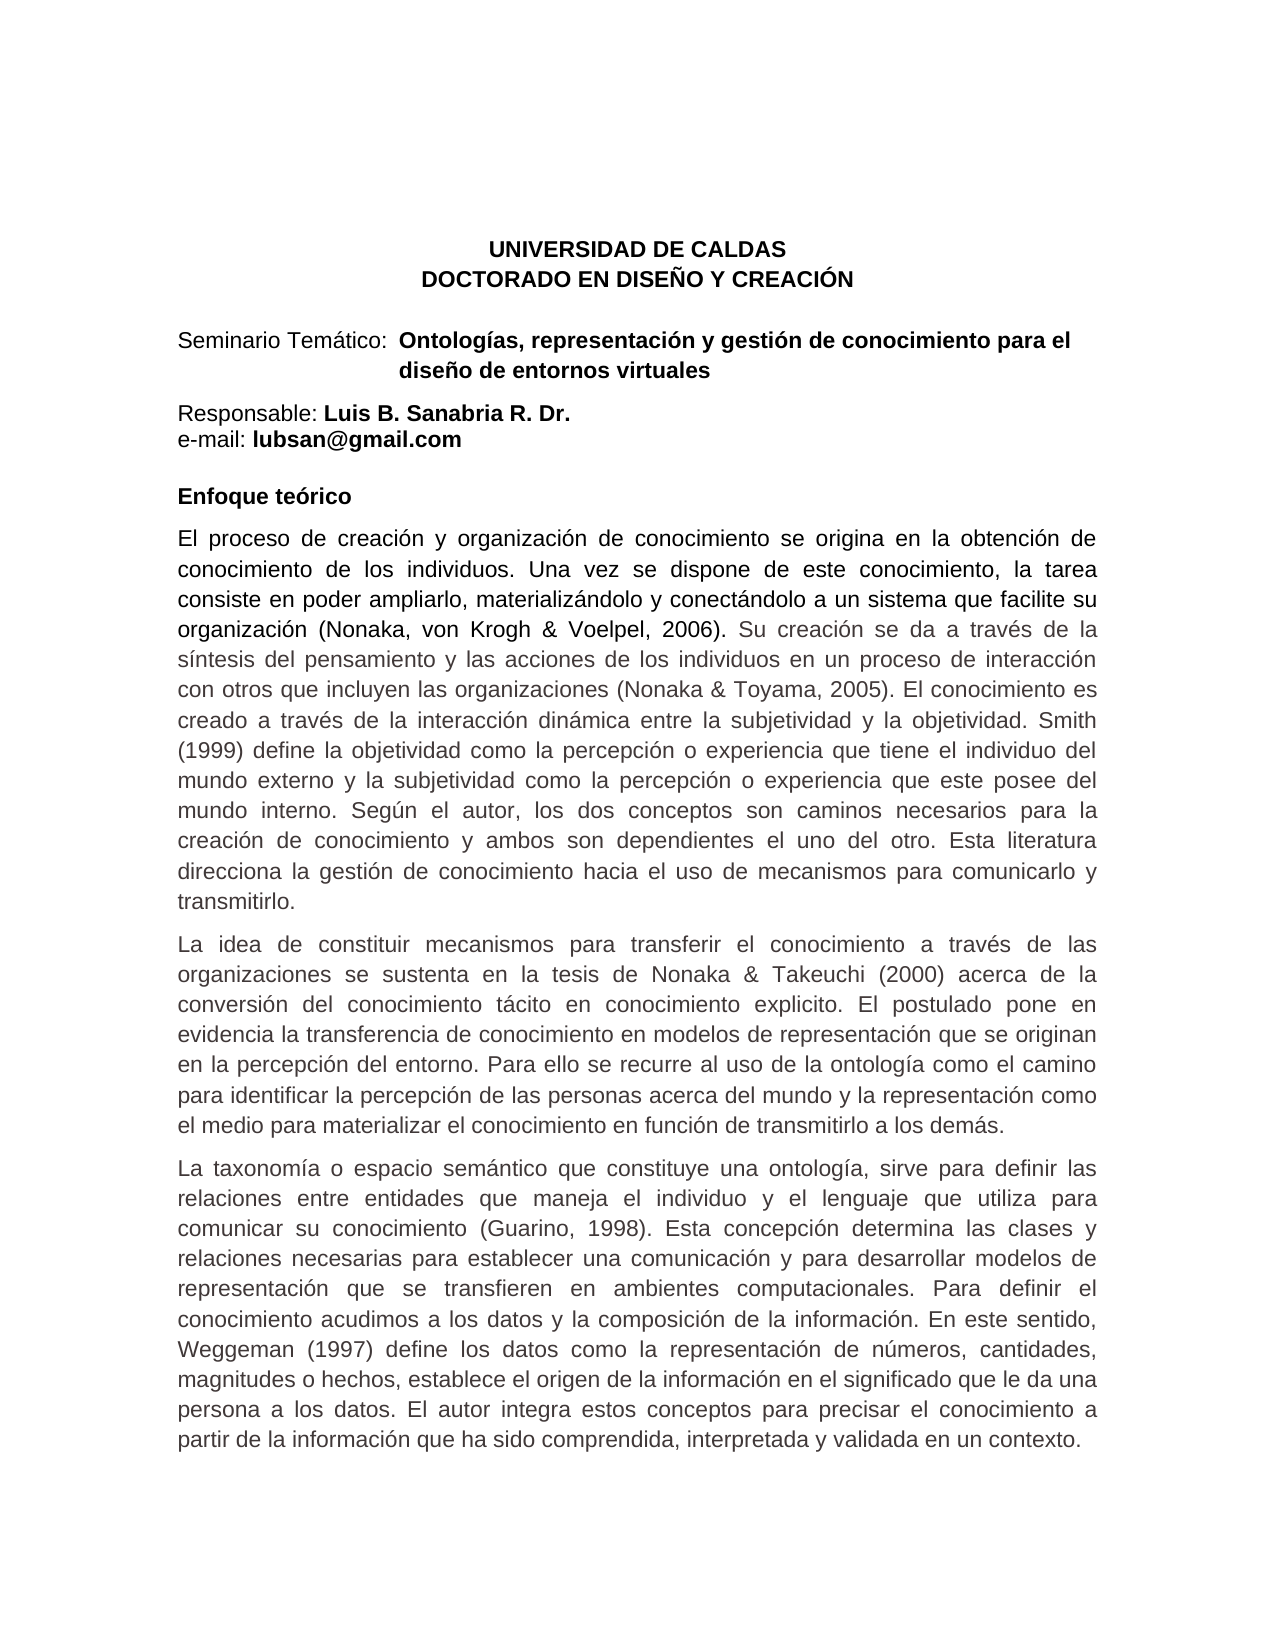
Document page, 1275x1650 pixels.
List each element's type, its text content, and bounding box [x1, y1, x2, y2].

text La idea de constituir mecanismos para transferir el conocimiento a través de las organizaciones se sustenta en la tesis de Nonaka & Takeuchi (2000) acerca de la conversión del conocimiento tácito en conocimiento explicito. El postulado pone en evidencia la transferencia de conocimiento en modelos de representación que se originan en la percepción del entorno. Para ello se recurre al uso de la ontología como el camino para identificar la percepción de las personas acerca del mundo y la representación como el medio para materializar el conocimiento en función de transmitirlo a los demás. [177, 931, 1098, 1138]
text Enfoque teórico [177, 483, 1098, 509]
text Seminario Temático: Ontologías, representación y gestión de conocimiento para el diseño de entornos virtuales [177, 327, 1098, 383]
text UNIVERSIDAD DE CALDAS [177, 236, 1098, 263]
text Responsable: Luis B. Sanabria R. Dr. [177, 400, 1098, 426]
text El proceso de creación y organización de conocimiento se origina en la obtención de conocimiento de los individuos. Una vez se dispone de este conocimiento, la tarea consiste en poder ampliarlo, materializándolo y conectándolo a un sistema que facilite su organización (Nonaka, von Krogh & Voelpel, 2006). Su creación se da a través de la síntesis del pensamiento y las acciones de los individuos en un proceso de interacción con otros que incluyen las organizaciones (Nonaka & Toyama, 2005). El conocimiento es creado a través de la interacción dinámica entre la subjetividad y la objetividad. Smith (1999) define la objetividad como la percepción o experiencia que tiene el individuo del mundo externo y la subjetividad como la percepción o experiencia que este posee del mundo interno. Según el autor, los dos conceptos son caminos necesarios para la creación de conocimiento y ambos son dependientes el uno del otro. Esta literatura direcciona la gestión de conocimiento hacia el uso de mecanismos para comunicarlo y transmitirlo. [177, 525, 1098, 914]
text DOCTORADO EN DISEÑO Y CREACIÓN [177, 266, 1098, 293]
text La taxonomía o espacio semántico que constituye una ontología, sirve para definir las relaciones entre entidades que maneja el individuo y el lenguaje que utiliza para comunicar su conocimiento (Guarino, 1998). Esta concepción determina las clases y relaciones necesarias para establecer una comunicación y para desarrollar modelos de representación que se transfieren en ambientes computacionales. Para definir el conocimiento acudimos a los datos y la composición de la información. En este sentido, Weggeman (1997) define los datos como la representación de números, cantidades, magnitudes o hechos, establece el origen de la información en el significado que le da una persona a los datos. El autor integra estos conceptos para precisar el conocimiento a partir de la información que ha sido comprendida, interpretada y validada en un contexto. [177, 1154, 1098, 1453]
text e-mail: lubsan@gmail.com [177, 426, 1098, 452]
